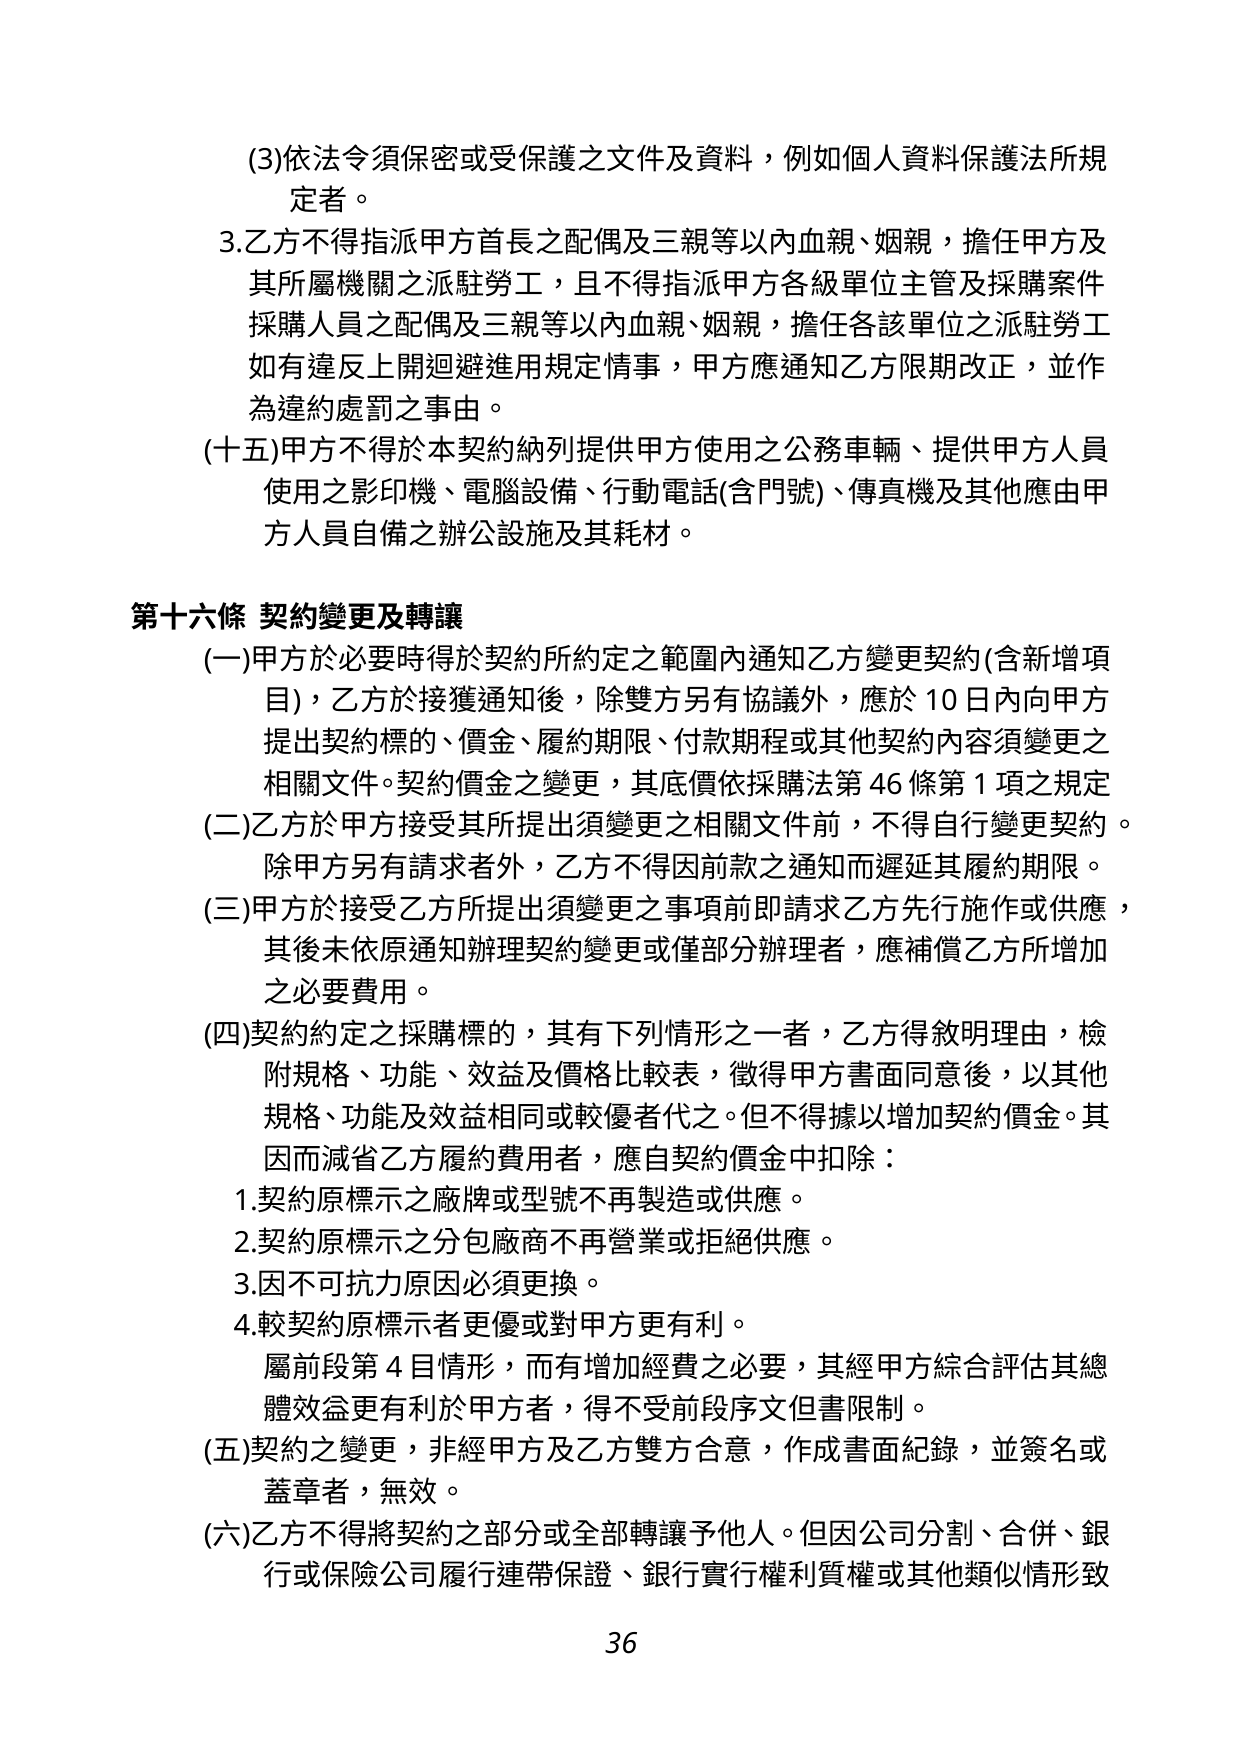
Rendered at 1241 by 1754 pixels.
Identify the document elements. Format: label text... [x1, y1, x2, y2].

list 甲方不得於本契約納列提供甲方使用之公務車輛、提供甲方人員使用之影印機、電腦設備、行動電話(含門號)、傳真機及其他應由甲方人員自備之辦公設施及其耗材。 [204, 427, 1110, 552]
text 屬前段第4目情形，而有增加經費之必要，其經甲方綜合評估其總體效益更有利於甲方者，得不受前段序文但書限制。 [263, 1344, 1110, 1427]
text 3.乙方不得指派甲方首長之配偶及三親等以內血親、姻親，擔任甲方及其所屬機關之派駐勞工，且不得指派甲方各級單位主管及採購案件採購人員之配偶及三親等以內血親、姻親，擔任各該單位之派駐勞工。如有違反上開迴避進用規定情事，甲方應通知乙方限期改正，並作為違約處罰之事由。 [218, 219, 1108, 427]
list 契約之變更，非經甲方及乙方雙方合意，作成書面紀錄，並簽名或蓋章者，無效。 [204, 1427, 1110, 1511]
list 因不可抗力原因必須更換。 [233, 1261, 1110, 1302]
list 乙方不得將契約之部分或全部轉讓予他人。但因公司分割、合併、銀行或保險公司履行連帶保證、銀行實行權利質權或其他類似情形致 [204, 1511, 1110, 1594]
list 契約原標示之分包廠商不再營業或拒絕供應。 [233, 1219, 1110, 1261]
text 第十六條 契約變更及轉讓 [130, 594, 1110, 636]
text (3)依法令須保密或受保護之文件及資料，例如個人資料保護法所規定者。 [248, 136, 1110, 219]
list 契約原標示之廠牌或型號不再製造或供應。 [233, 1177, 1110, 1219]
list 較契約原標示者更優或對甲方更有利。 [233, 1302, 1110, 1344]
list 乙方於甲方接受其所提出須變更之相關文件前，不得自行變更契約。除甲方另有請求者外，乙方不得因前款之通知而遲延其履約期限。 [204, 802, 1110, 886]
list 契約約定之採購標的，其有下列情形之一者，乙方得敘明理由，檢附規格、功能、效益及價格比較表，徵得甲方書面同意後，以其他規格、功能及效益相同或較優者代之。但不得據以增加契約價金。其因而減省乙方履約費用者，應自契約價金中扣除： [204, 1011, 1110, 1177]
list 甲方於接受乙方所提出須變更之事項前即請求乙方先行施作或供應，其後未依原通知辦理契約變更或僅部分辦理者，應補償乙方所增加之必要費用。 [204, 886, 1110, 1011]
list 甲方於必要時得於契約所約定之範圍內通知乙方變更契約(含新增項目)，乙方於接獲通知後，除雙方另有協議外，應於10日內向甲方提出契約標的、價金、履約期限、付款期程或其他契約內容須變更之相關文件。契約價金之變更，其底價依採購法第46條第1項之規定。 [204, 636, 1110, 802]
